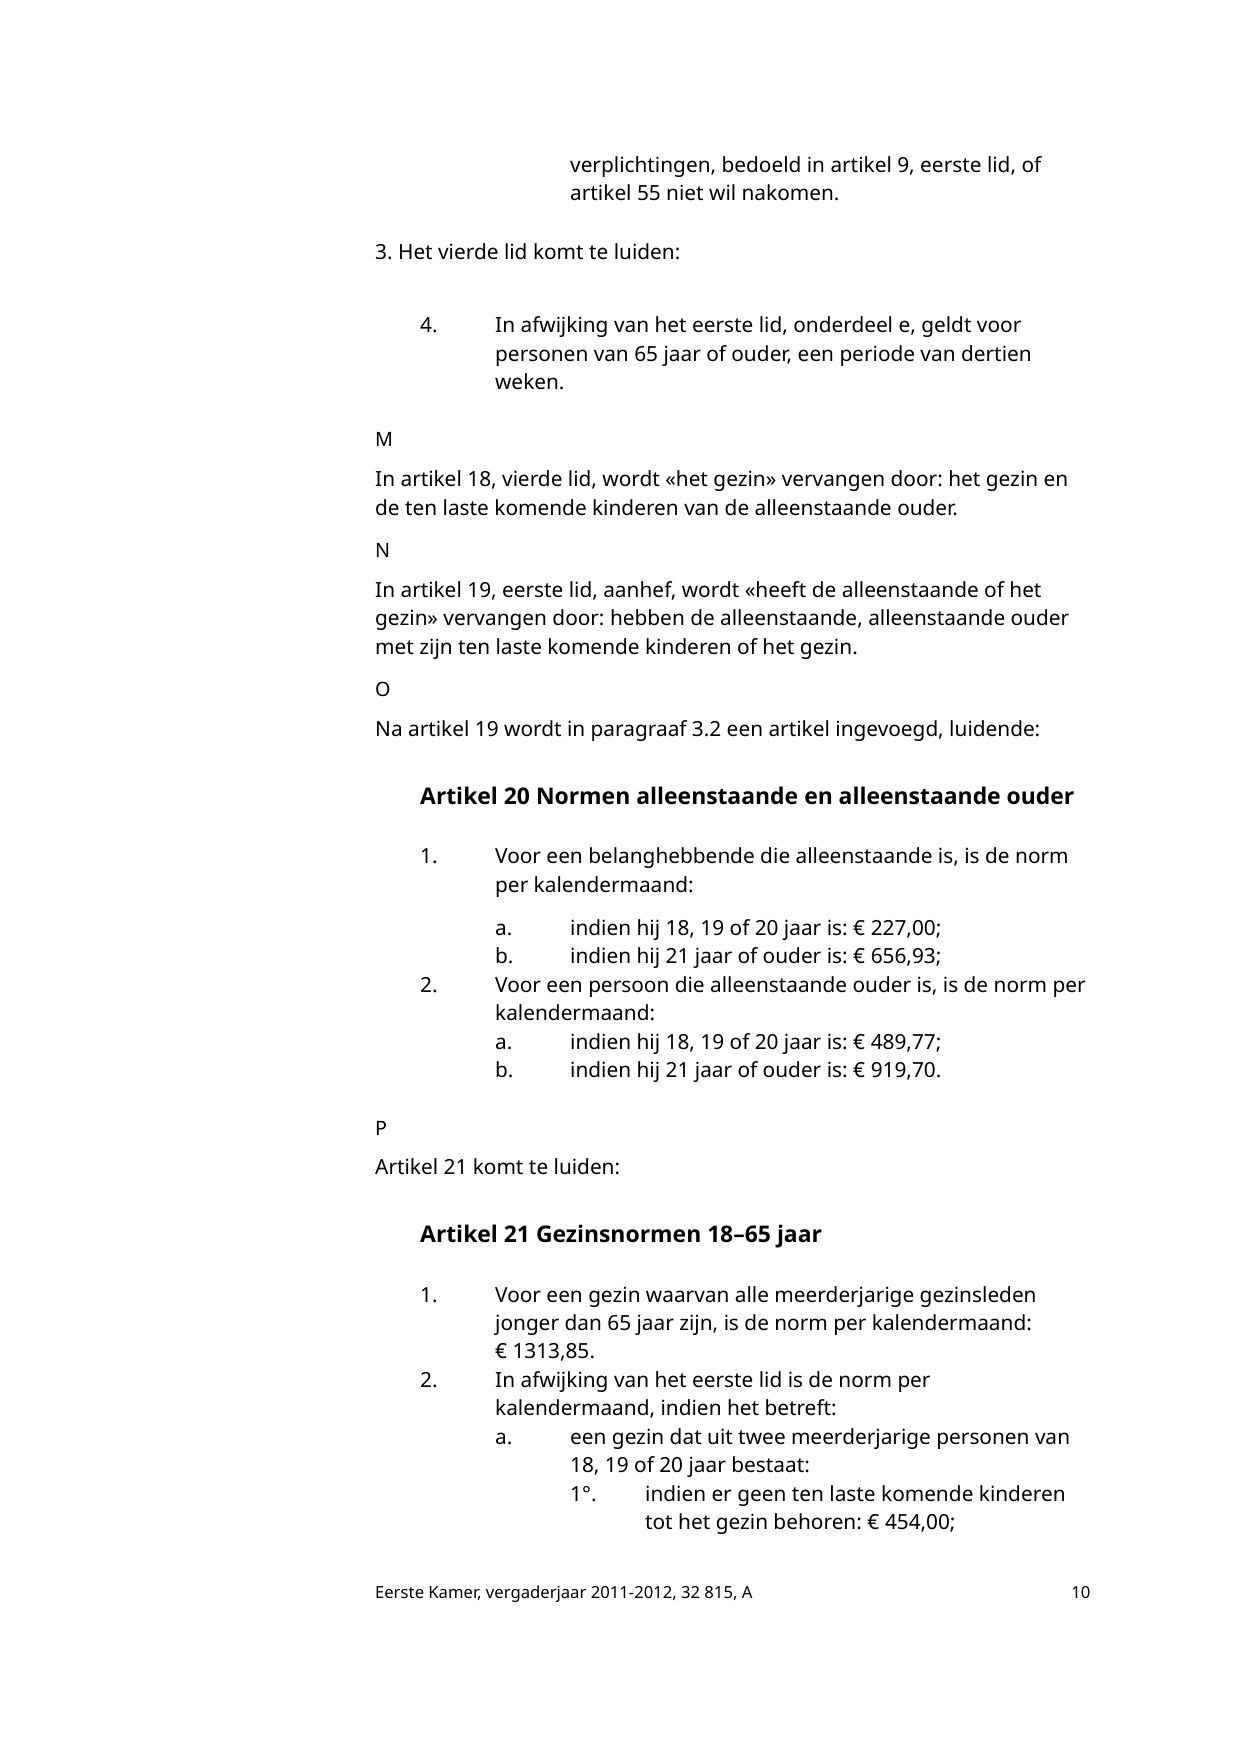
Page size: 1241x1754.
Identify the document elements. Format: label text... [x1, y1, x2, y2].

list Voor een persoon die alleenstaande ouder is, is de norm per kalendermaand: [420, 970, 1090, 1027]
text In artikel 18, vierde lid, wordt «het gezin» vervangen door: het gezin en de ten laste komende kinderen van de alleenstaande ouder. [375, 464, 1090, 521]
subtitle Artikel 20 Normen alleenstaande en alleenstaande ouder [420, 780, 1090, 811]
text P [375, 1114, 1090, 1141]
list indien hij 21 jaar of ouder is: € 919,70. [495, 1055, 1090, 1084]
text Artikel 21 komt te luiden: [375, 1152, 1090, 1181]
list indien hij 18, 19 of 20 jaar is: € 227,00; [495, 913, 1090, 942]
text Na artikel 19 wordt in paragraaf 3.2 een artikel ingevoegd, luidende: [375, 714, 1090, 742]
list In afwijking van het eerste lid is de norm per kalendermaand, indien het betreft: [420, 1365, 1090, 1422]
list Voor een belanghebbende die alleenstaande is, is de norm per kalendermaand: [420, 841, 1090, 898]
text 3. Het vierde lid komt te luiden: [375, 237, 1090, 265]
text O [375, 675, 1090, 702]
list verplichtingen, bedoeld in artikel 9, eerste lid, of artikel 55 niet wil nakomen. [495, 150, 1090, 207]
list In afwijking van het eerste lid, onderdeel e, geldt voor personen van 65 jaar of ouder, een periode van dertien weken. [420, 310, 1090, 396]
list Voor een gezin waarvan alle meerderjarige gezinsleden jonger dan 65 jaar zijn, is de norm per kalendermaand: € 1313,85. [420, 1280, 1090, 1365]
list indien hij 18, 19 of 20 jaar is: € 489,77; [495, 1027, 1090, 1055]
subtitle Artikel 21 Gezinsnormen 18–65 jaar [420, 1218, 1090, 1250]
text In artikel 19, eerste lid, aanhef, wordt «heeft de alleenstaande of het gezin» vervangen door: hebben de alleenstaande, alleenstaande ouder met zijn ten laste komende kinderen of het gezin. [375, 575, 1090, 660]
list indien hij 21 jaar of ouder is: € 656,93; [495, 942, 1090, 970]
text M [375, 426, 1090, 453]
list een gezin dat uit twee meerderjarige personen van 18, 19 of 20 jaar bestaat: [495, 1422, 1090, 1479]
text N [375, 536, 1090, 563]
list indien er geen ten laste komende kinderen tot het gezin behoren: € 454,00; [570, 1479, 1090, 1536]
